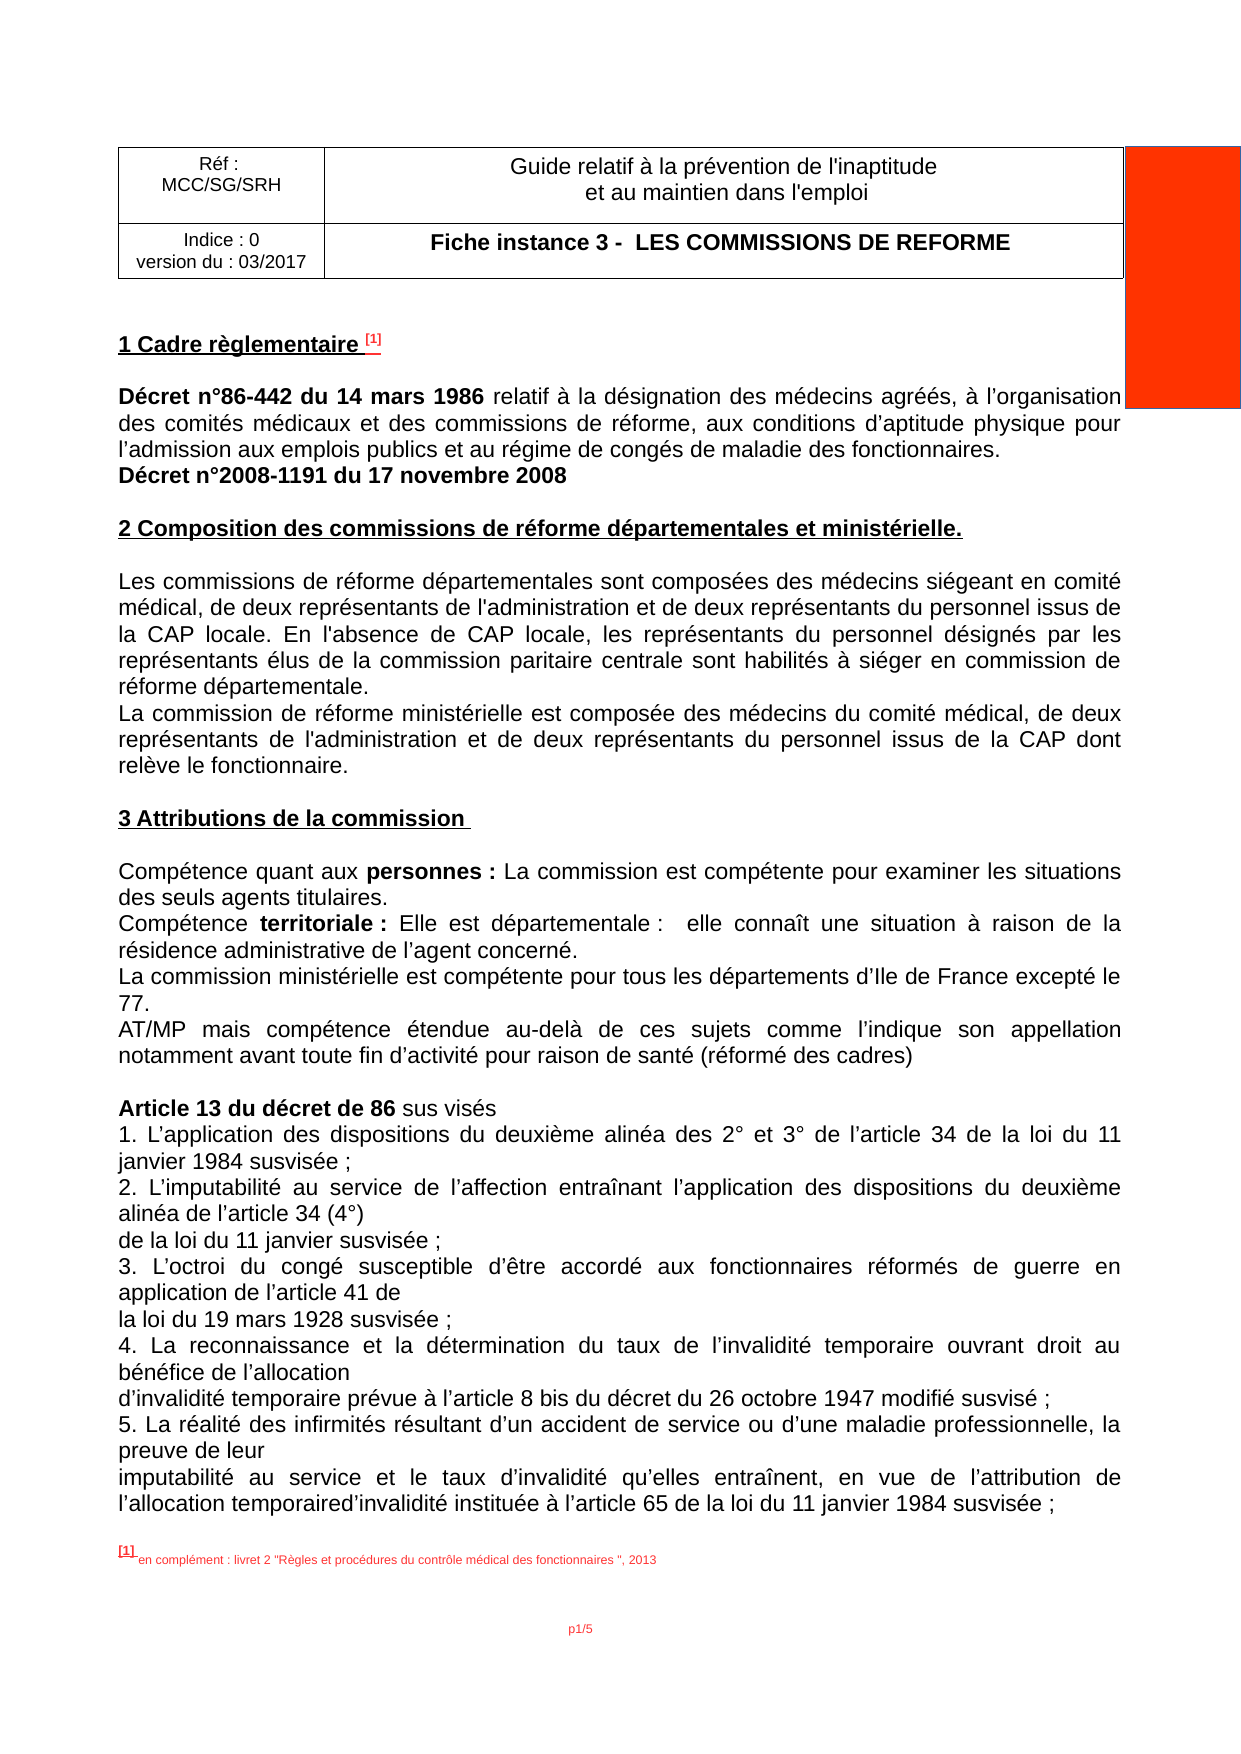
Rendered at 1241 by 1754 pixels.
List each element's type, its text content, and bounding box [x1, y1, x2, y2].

text 2 Composition des commissions de réforme départementales et ministérielle. [118, 515, 1122, 541]
text Les commissions de réforme départementales sont composées des médecins siégeant en comité médical, de deux représentants de l'administration et de deux représentants du personnel issus de la CAP locale. En l'absence de CAP locale, les représentants du personnel désignés par les représentants élus de la commission paritaire centrale sont habilités à siéger en commission de réforme départementale. [118, 568, 1122, 699]
table_header Guide relatif à la prévention de l'inaptitude et au maintien dans l'emploi [325, 148, 1123, 223]
text Compétence territoriale : Elle est départementale : elle connaît une situation à raison de la résidence administrative de l’agent concerné. [118, 910, 1122, 963]
text Décret n°86-442 du 14 mars 1986 relatif à la désignation des médecins agréés, à l’organisation des comités médicaux et des commissions de réforme, aux conditions d’aptitude physique pour l’admission aux emplois publics et au régime de congés de maladie des fonctionnaires. [118, 383, 1122, 462]
text Article 13 du décret de 86 sus visés [118, 1095, 1122, 1121]
text d’invalidité temporaire prévue à l’article 8 bis du décret du 26 octobre 1947 modifié susvisé ; [118, 1385, 1122, 1411]
text AT/MP mais compétence étendue au-delà de ces sujets comme l’indique son appellation notamment avant toute fin d’activité pour raison de santé (réformé des cadres) [118, 1016, 1122, 1068]
text [1] en complément : livret 2 "Règles et procédures du contrôle médical des fonctionnaires ", 2013 [118, 1543, 1122, 1569]
text 1. L’application des dispositions du deuxième alinéa des 2° et 3° de l’article 34 de la loi du 11 janvier 1984 susvisée ; [118, 1121, 1122, 1174]
text 2. L’imputabilité au service de l’affection entraînant l’application des dispositions du deuxième alinéa de l’article 34 (4°) [118, 1174, 1122, 1227]
text 3. L’octroi du congé susceptible d’être accordé aux fonctionnaires réformés de guerre en application de l’article 41 de [118, 1253, 1122, 1306]
text Décret n°2008-1191 du 17 novembre 2008 [118, 462, 1122, 489]
text 3 Attributions de la commission [118, 805, 1122, 831]
text Compétence quant aux personnes : La commission est compétente pour examiner les situations des seuls agents titulaires. [118, 858, 1122, 910]
text de la loi du 11 janvier susvisée ; [118, 1227, 1122, 1253]
table_cell Fiche instance 3 - LES COMMISSIONS DE REFORME [325, 224, 1123, 278]
table_cell Indice : 0 version du : 03/2017 [119, 224, 324, 278]
text imputabilité au service et le taux d’invalidité qu’elles entraînent, en vue de l’attribution de l’allocation temporaired’invalidité instituée à l’article 65 de la loi du 11 janvier 1984 susvisée ; [118, 1464, 1122, 1517]
text La commission de réforme ministérielle est composée des médecins du comité médical, de deux représentants de l'administration et de deux représentants du personnel issus de la CAP dont relève le fonctionnaire. [118, 699, 1122, 779]
text 1 Cadre règlementaire [1] [118, 331, 1122, 357]
text 4. La reconnaissance et la détermination du taux de l’invalidité temporaire ouvrant droit au bénéfice de l’allocation [118, 1332, 1122, 1385]
text la loi du 19 mars 1928 susvisée ; [118, 1306, 1122, 1332]
table_header Réf : MCC/SG/SRH [119, 148, 324, 223]
text La commission ministérielle est compétente pour tous les départements d’Ile de France excepté le 77. [118, 963, 1122, 1016]
text 5. La réalité des infirmités résultant d’un accident de service ou d’une maladie professionnelle, la preuve de leur [118, 1411, 1122, 1464]
